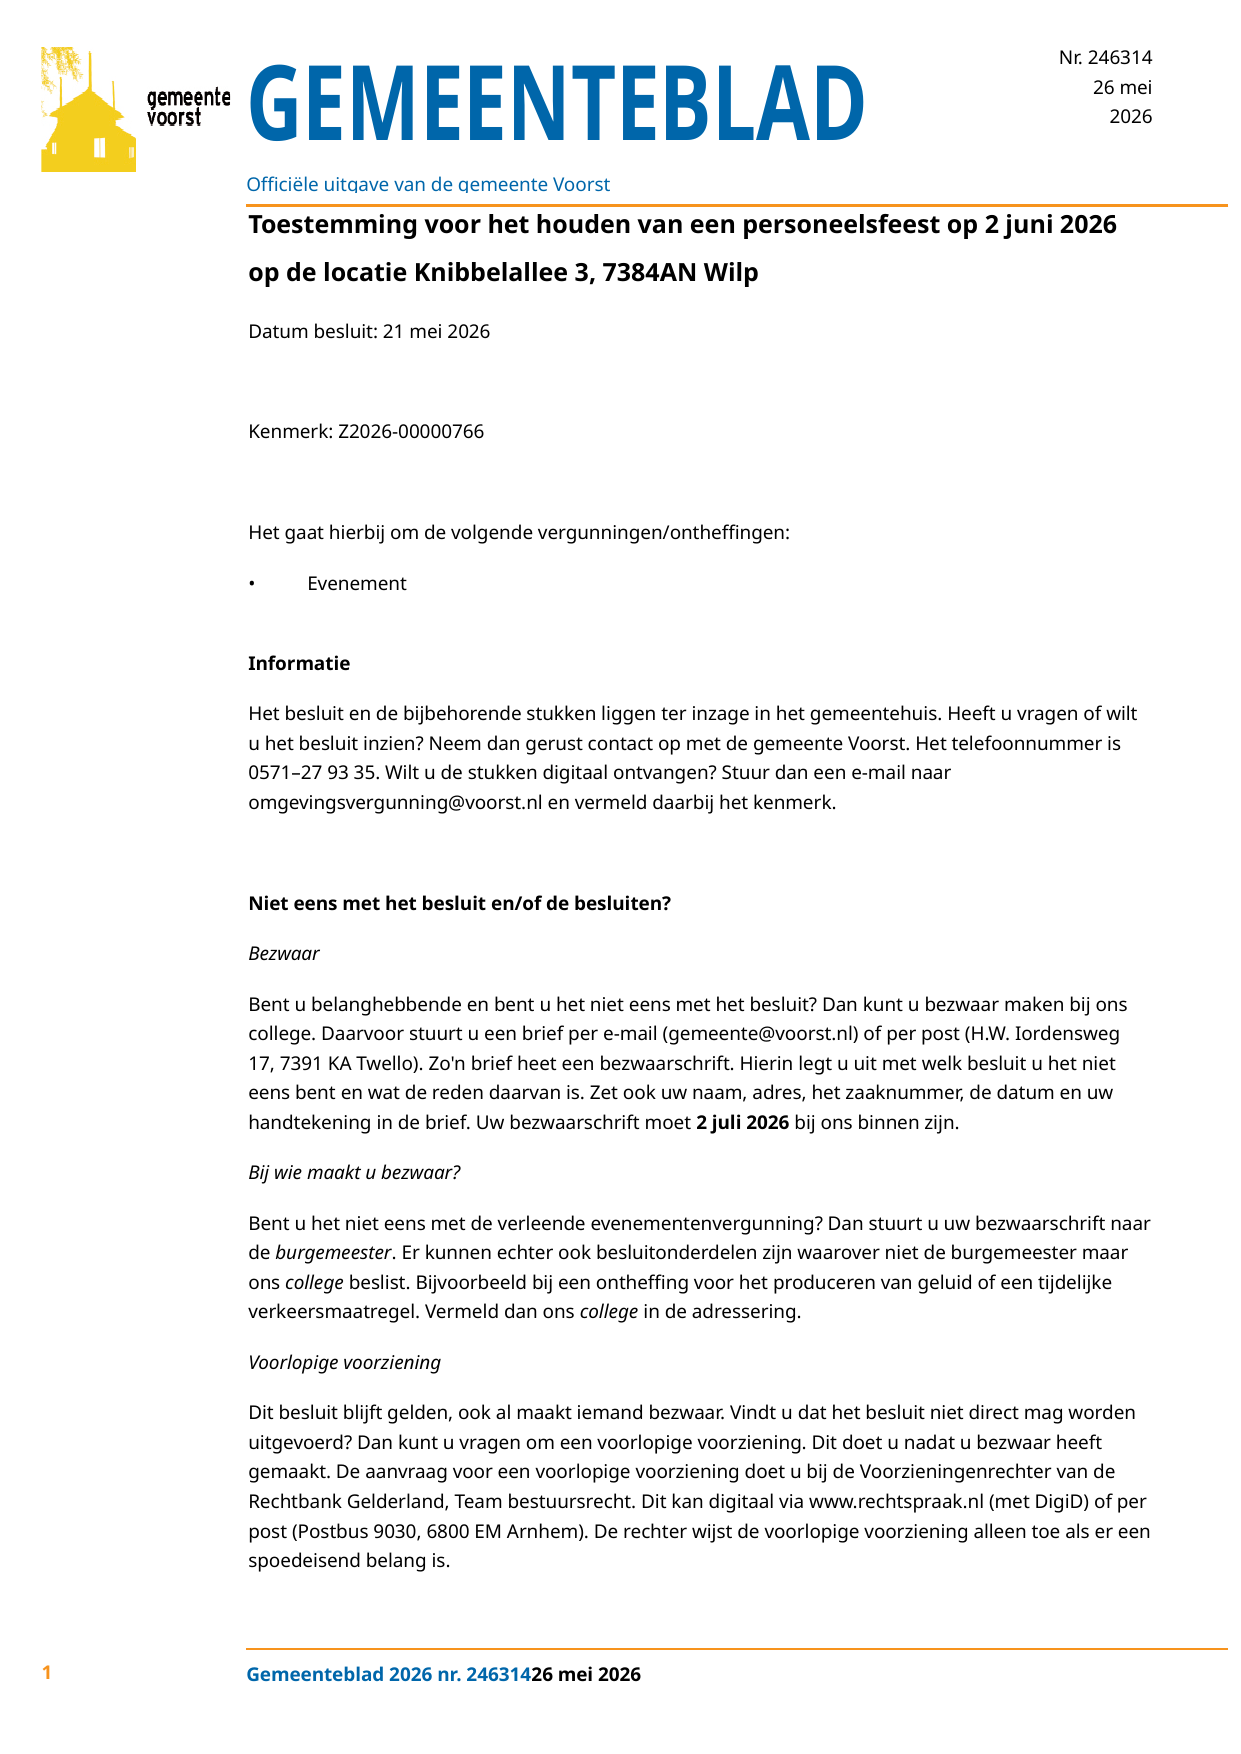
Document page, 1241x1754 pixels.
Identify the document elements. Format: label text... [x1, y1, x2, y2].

text Het gaat hierbij om de volgende vergunningen/ontheffingen: [248, 519, 1152, 545]
text Kenmerk: Z2026-00000766 [248, 419, 1152, 444]
list Evenement [248, 570, 1152, 596]
text Bij wie maakt u bezwaar? [248, 1159, 1152, 1185]
text Toestemming voor het houden van een personeelsfeest op 2 juni 2026 op de locatie Knibbelallee 3, 7384AN Wilp [248, 207, 1152, 288]
text Informatie [248, 650, 1152, 676]
text Het besluit en de bijbehorende stukken liggen ter inzage in het gemeentehuis. Heeft u vragen of wilt u het besluit inzien? Neem dan gerust contact op met de gemeente Voorst. Het telefoonnummer is 0571–27 93 35. Wilt u de stukken digitaal ontvangen? Stuur dan een e-mail naar omgevingsvergunning@voorst.nl en vermeld daarbij het kenmerk. [248, 700, 1152, 815]
text Bezwaar [248, 940, 1152, 966]
text Voorlopige voorziening [248, 1349, 1152, 1375]
text Dit besluit blijft gelden, ook al maakt iemand bezwaar. Vindt u dat het besluit niet direct mag worden uitgevoerd? Dan kunt u vragen om een voorlopige voorziening. Dit doet u nadat u bezwaar heeft gemaakt. De aanvraag voor een voorlopige voorziening doet u bij de Voorzieningenrechter van de Rechtbank Gelderland, Team bestuursrecht. Dit kan digitaal via www.rechtspraak.nl (met DigiD) of per post (Postbus 9030, 6800 EM Arnhem). De rechter wijst de voorlopige voorziening alleen toe als er een spoedeisend belang is. [248, 1399, 1152, 1573]
picture [41, 47, 231, 172]
text Niet eens met het besluit en/of de besluiten? [248, 890, 1152, 916]
text Bent u het niet eens met de verleende evenementenvergunning? Dan stuurt u uw bezwaarschrift naar de burgemeester. Er kunnen echter ook besluitonderdelen zijn waarover niet de burgemeester maar ons college beslist. Bijvoorbeeld bij een ontheffing voor het produceren van geluid of een tijdelijke verkeersmaatregel. Vermeld dan ons college in de adressering. [248, 1210, 1152, 1324]
text Datum besluit: 21 mei 2026 [248, 318, 1152, 344]
text Bent u belanghebbende en bent u het niet eens met het besluit? Dan kunt u bezwaar maken bij ons college. Daarvoor stuurt u een brief per e-mail (gemeente@voorst.nl) of per post (H.W. Iordensweg 17, 7391 KA Twello). Zo'n brief heet een bezwaarschrift. Hierin legt u uit met welk besluit u het niet eens bent en wat de reden daarvan is. Zet ook uw naam, adres, het zaaknummer, de datum en uw handtekening in de brief. Uw bezwaarschrift moet 2 juli 2026 bij ons binnen zijn. [248, 991, 1152, 1135]
